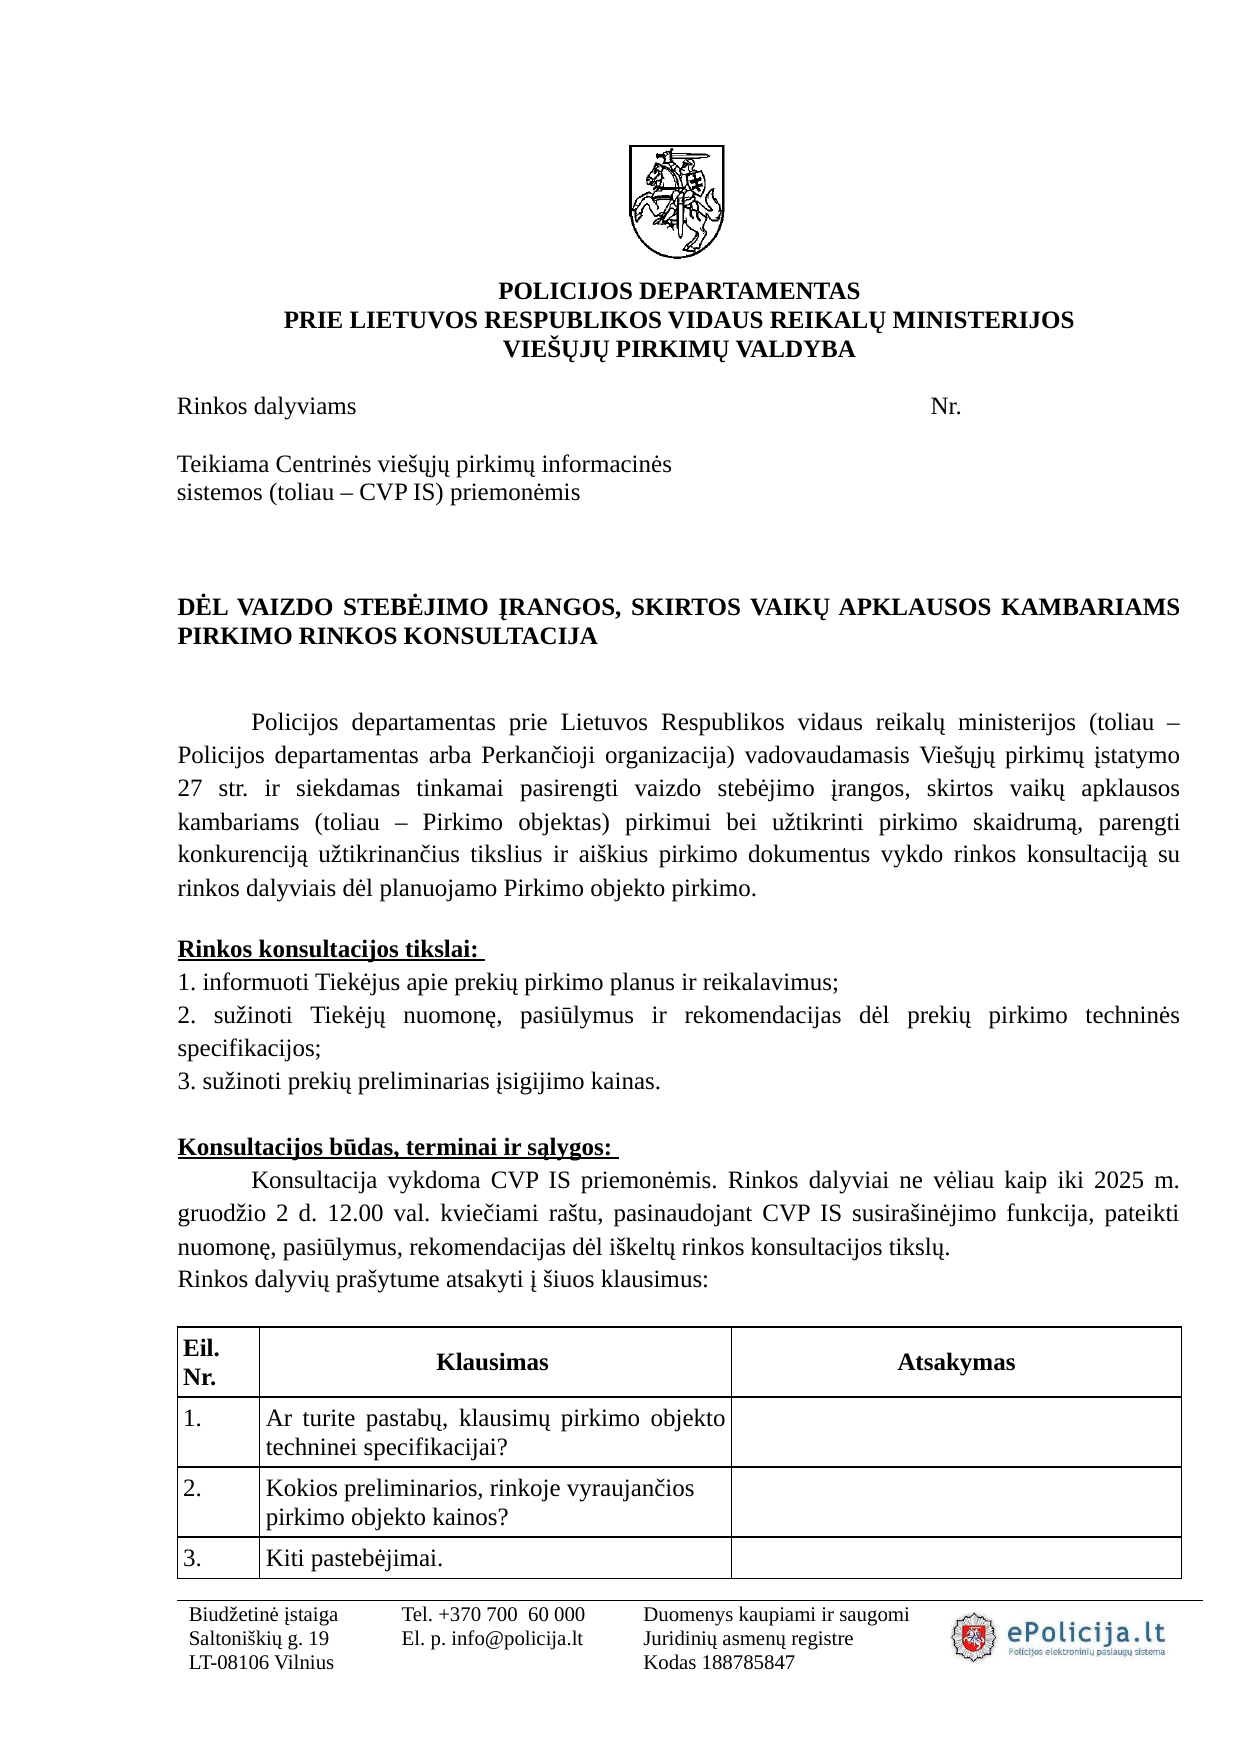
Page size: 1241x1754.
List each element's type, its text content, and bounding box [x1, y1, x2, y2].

text Konsultacija vykdoma CVP IS priemonėmis. Rinkos dalyviai ne vėliau kaip iki 2025 m. gruodžio 2 d. 12.00 val. kviečiami raštu, pasinaudojant CVP IS susirašinėjimo funkcija, pateikti nuomonę, pasiūlymus, rekomendacijas dėl iškeltų rinkos konsultacijos tikslų. [177, 1166, 1181, 1260]
table_header Atsakymas [732, 1328, 1181, 1396]
text Rinkos konsultacijos tikslai: [177, 934, 1181, 963]
text PRIE LIETUVOS RESPUBLIKOS VIDAUS REIKALŲ MINISTERIJOS [177, 305, 1181, 334]
table_cell [732, 1468, 1181, 1536]
table_cell 3. [178, 1538, 259, 1578]
picture [950, 1607, 1172, 1664]
table_cell 1. [178, 1398, 259, 1466]
table_cell Ar turite pastabų, klausimų pirkimo objekto techninei specifikacijai? [260, 1398, 731, 1466]
text Rinkos dalyvių prašytume atsakyti į šiuos klausimus: [177, 1264, 1181, 1293]
text DĖL VAIZDO STEBĖJIMO ĮRANGOS, SKIRTOS VAIKŲ APKLAUSOS KAMBARIAMS PIRKIMO RINKOS KONSULTACIJA [177, 592, 1181, 650]
text 1. informuoti Tiekėjus apie prekių pirkimo planus ir reikalavimus; [177, 967, 1181, 996]
text VIEŠŲJŲ PIRKIMŲ VALDYBA [177, 334, 1181, 362]
table_cell Kiti pastebėjimai. [260, 1538, 731, 1578]
text Policijos departamentas prie Lietuvos Respublikos vidaus reikalų ministerijos (toliau – Policijos departamentas arba Perkančioji organizacija) vadovaudamasis Viešųjų pirkimų įstatymo 27 str. ir siekdamas tinkamai pasirengti vaizdo stebėjimo įrangos, skirtos vaikų apklausos kambariams (toliau – Pirkimo objektas) pirkimui bei užtikrinti pirkimo skaidrumą, parengti konkurenciją užtikrinančius tikslius ir aiškius pirkimo dokumentus vykdo rinkos konsultaciją su rinkos dalyviais dėl planuojamo Pirkimo objekto pirkimo. [177, 707, 1181, 901]
table_header [759, 391, 919, 535]
picture [623, 141, 735, 263]
table_cell Kokios preliminarios, rinkoje vyraujančios pirkimo objekto kainos? [260, 1468, 731, 1536]
subtitle POLICIJOS DEPARTAMENTAS [177, 276, 1181, 305]
text 2. sužinoti Tiekėjų nuomonę, pasiūlymus ir rekomendacijas dėl prekių pirkimo techninės specifikacijos; [177, 1000, 1181, 1062]
text Konsultacijos būdas, terminai ir sąlygos: [177, 1132, 1181, 1161]
table_header Klausimas [260, 1328, 731, 1396]
table_cell [732, 1538, 1181, 1578]
table_cell [732, 1398, 1181, 1466]
table_header Nr. [919, 391, 1181, 535]
table_header Eil. Nr. [178, 1328, 259, 1396]
text 3. sužinoti prekių preliminarias įsigijimo kainas. [177, 1066, 1181, 1095]
table_header Rinkos dalyviams Teikiama Centrinės viešųjų pirkimų informacinės sistemos (toliau – CVP IS) priemonėmis [177, 391, 758, 535]
table_cell 2. [178, 1468, 259, 1536]
